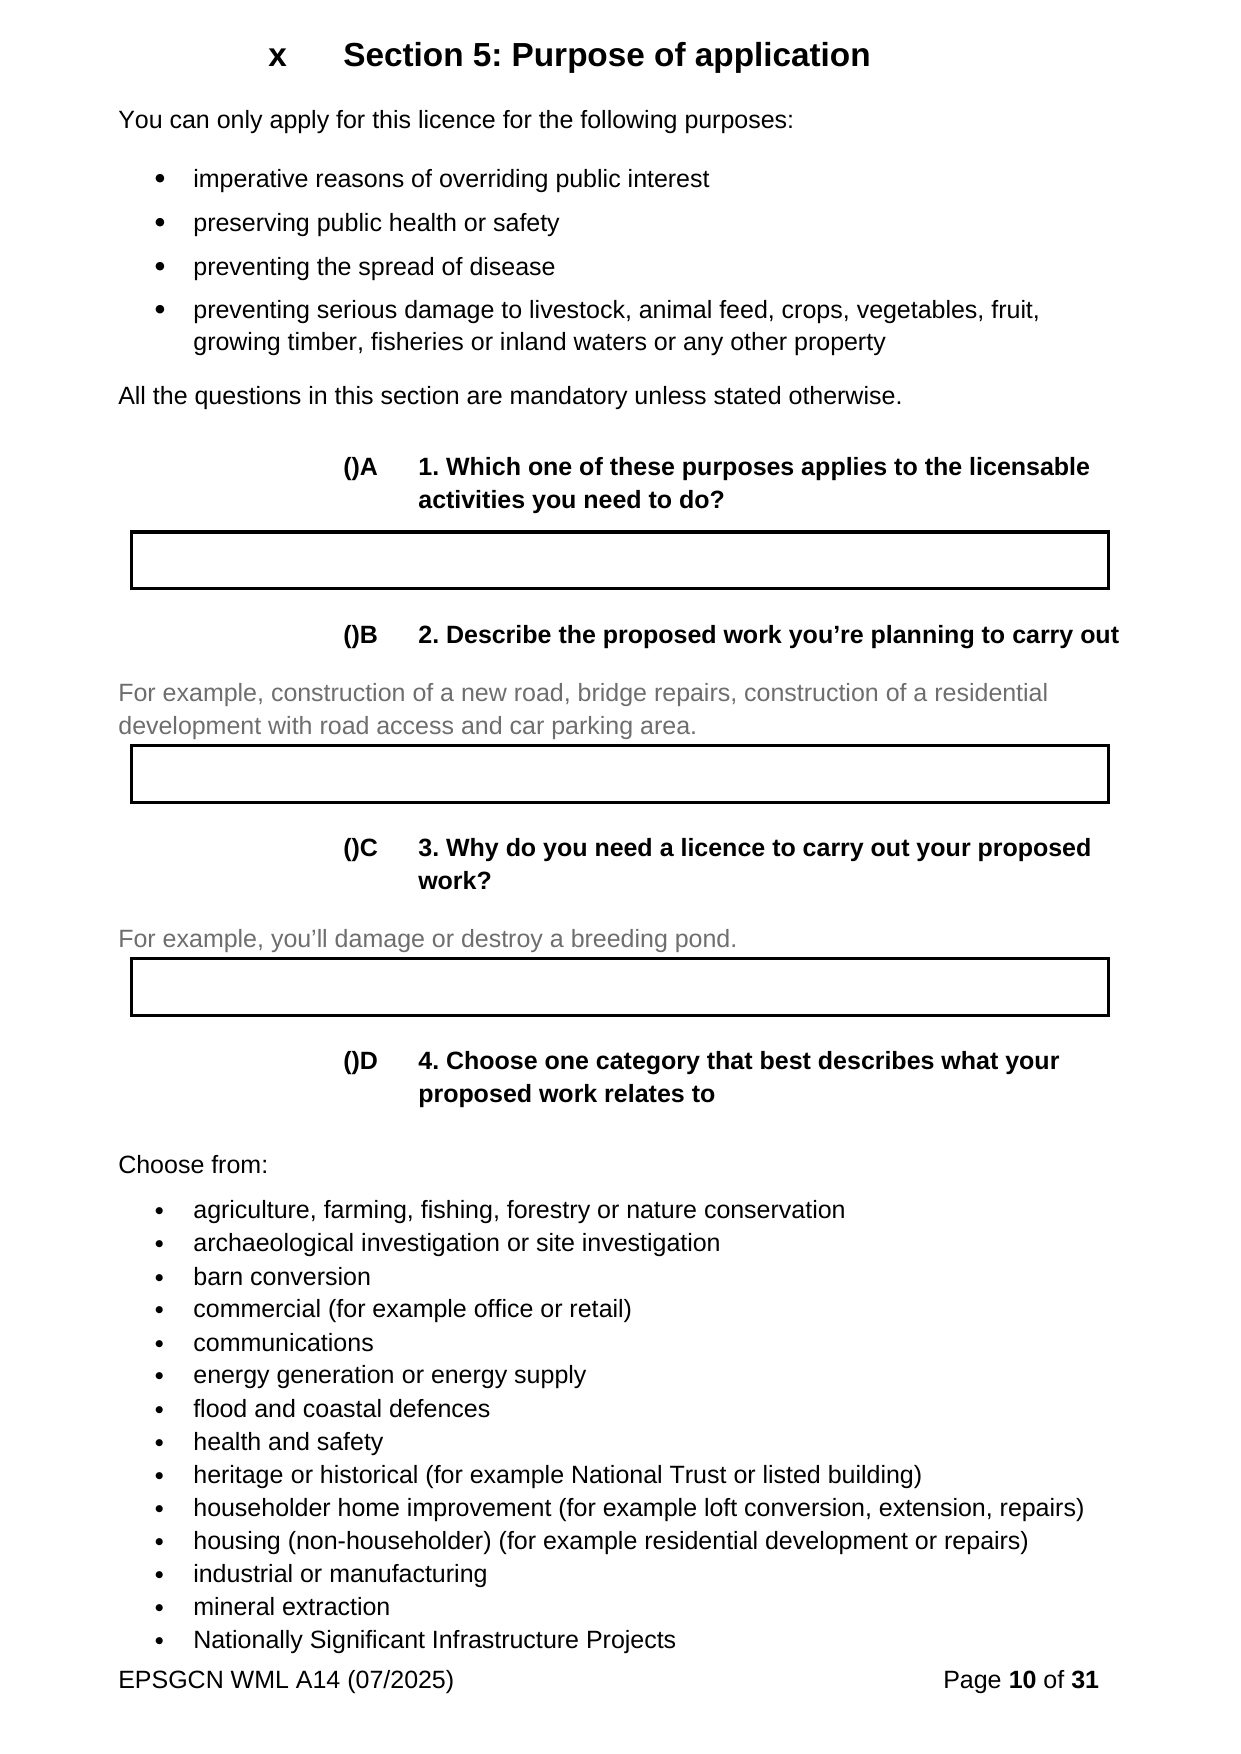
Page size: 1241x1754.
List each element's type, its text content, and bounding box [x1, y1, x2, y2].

subtitle 4. Choose one category that best describes what your proposed work relates to [343, 1046, 1122, 1108]
text For example, you’ll damage or destroy a breeding pond. [118, 924, 1122, 953]
list preventing serious damage to livestock, animal feed, crops, vegetables, fruit, growing timber, fisheries or inland waters or any other property [156, 294, 1122, 356]
subtitle 1. Which one of these purposes applies to the licensable activities you need to do? [343, 452, 1122, 514]
list communications [156, 1327, 1122, 1356]
list health and safety [156, 1427, 1122, 1455]
list agriculture, farming, fishing, forestry or nature conservation [156, 1195, 1122, 1224]
list commercial (for example office or retail) [156, 1294, 1122, 1323]
subtitle 3. Why do you need a licence to carry out your proposed work? [343, 833, 1122, 895]
text For example, construction of a new road, bridge repairs, construction of a residential development with road access and car parking area. [118, 678, 1122, 739]
subtitle 2. Describe the proposed work you’re planning to carry out [343, 620, 1122, 648]
subtitle Section 5: Purpose of application [268, 35, 1122, 74]
list mineral extraction [156, 1592, 1122, 1620]
text You can only apply for this licence for the following purposes: [118, 104, 1122, 133]
text Choose from: [118, 1150, 1122, 1179]
list flood and coastal defences [156, 1393, 1122, 1422]
text All the questions in this section are mandatory unless stated otherwise. [118, 381, 1122, 410]
list barn conversion [156, 1261, 1122, 1290]
list archaeological investigation or site investigation [156, 1228, 1122, 1257]
list industrial or manufacturing [156, 1559, 1122, 1587]
list heritage or historical (for example National Trust or listed building) [156, 1459, 1122, 1488]
list energy generation or energy supply [156, 1361, 1122, 1389]
list preserving public health or safety [156, 206, 1122, 238]
list householder home improvement (for example loft conversion, extension, repairs) [156, 1493, 1122, 1521]
list imperative reasons of overriding public interest [156, 163, 1122, 194]
list housing (non-householder) (for example residential development or repairs) [156, 1526, 1122, 1554]
list Nationally Significant Infrastructure Projects [156, 1625, 1122, 1653]
list preventing the spread of disease [156, 250, 1122, 281]
